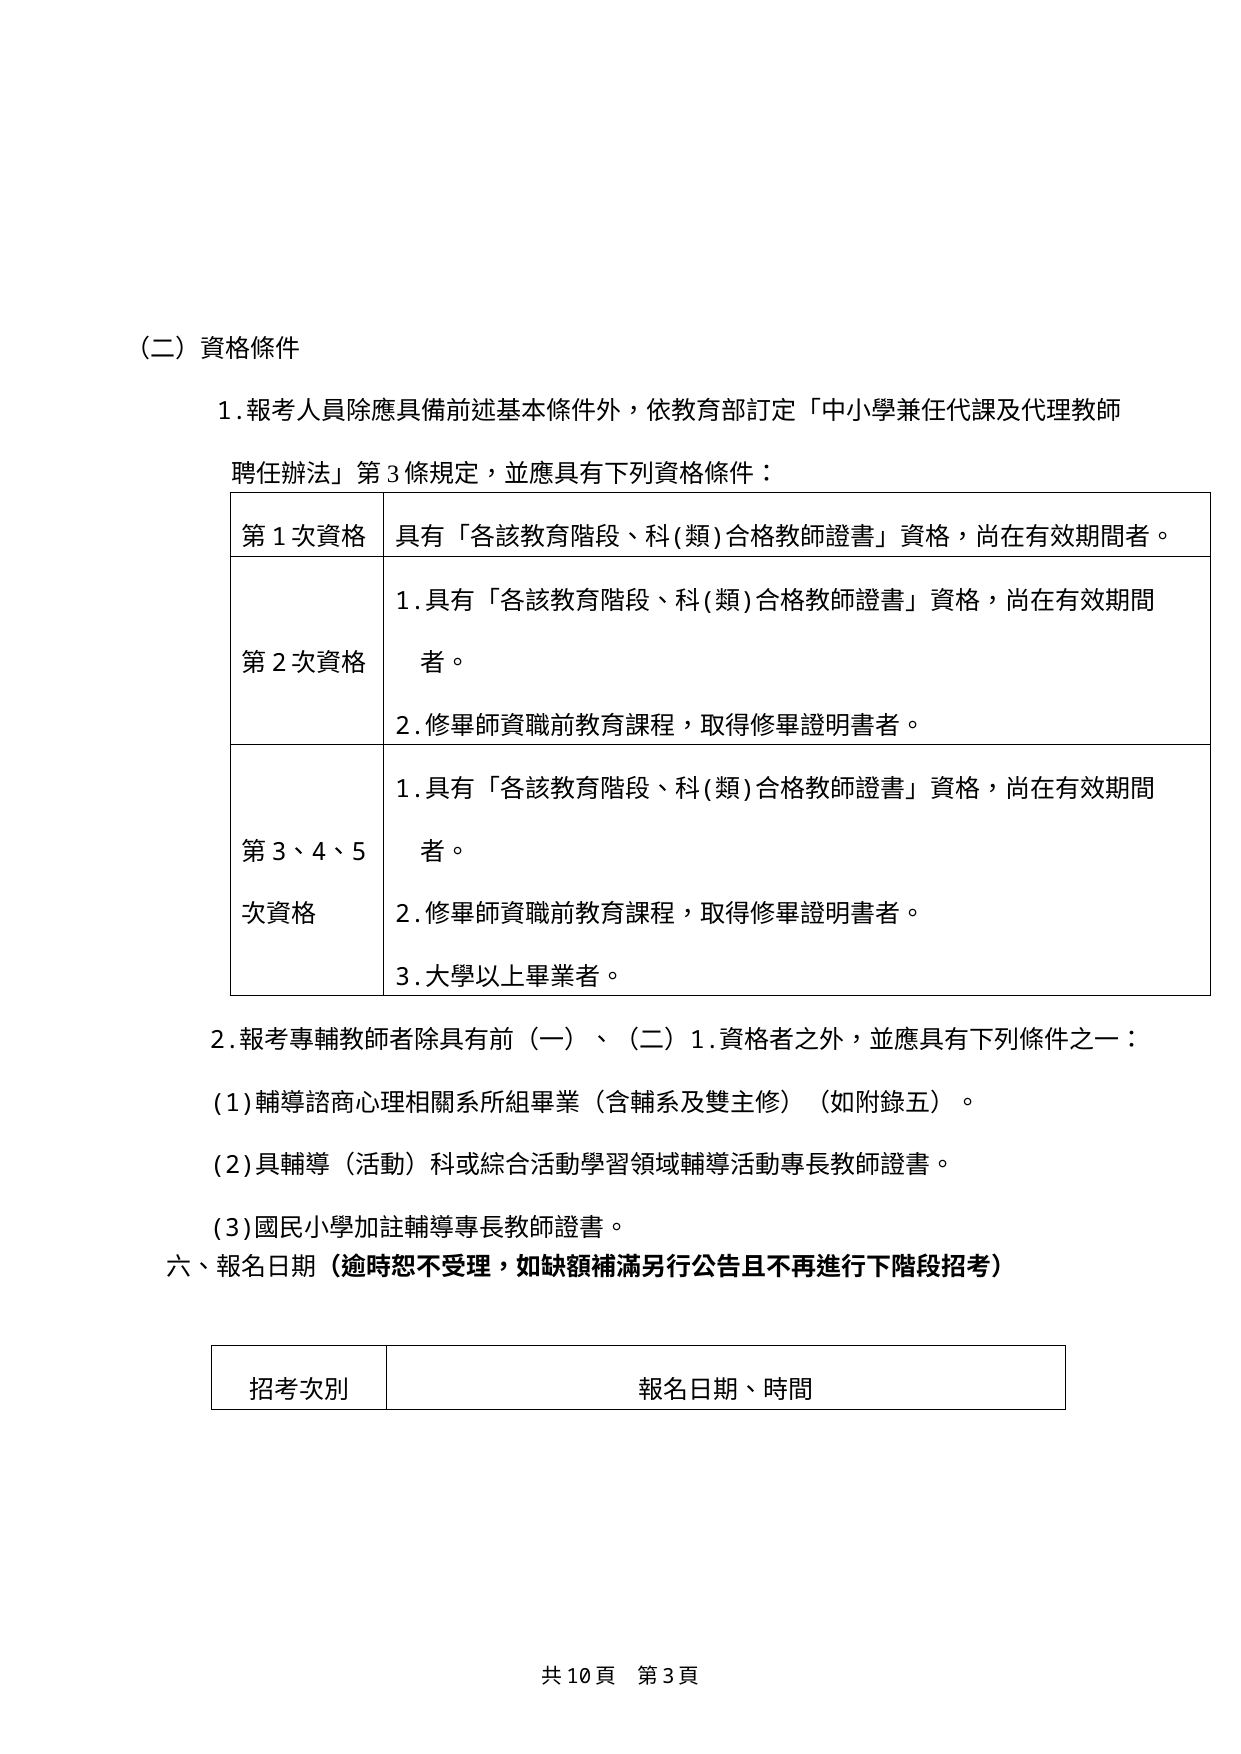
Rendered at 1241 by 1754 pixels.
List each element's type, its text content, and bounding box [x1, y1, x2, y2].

text 2.報考專輔教師者除具有前（一）、（二）1.資格者之外，並應具有下列條件之一： [209, 996, 1134, 1059]
text (3)國民小學加註輔導專長教師證書。 [209, 1184, 1134, 1246]
text (1)輔導諮商心理相關系所組畢業（含輔系及雙主修）（如附錄五）。 [210, 1059, 1134, 1121]
text 六、報名日期（逾時恕不受理，如缺額補滿另行公告且不再進行下階段招考） [106, 1246, 1134, 1283]
table_header 第1次資格 [231, 493, 383, 556]
table_cell 1.具有「各該教育階段、科(類)合格教師證書」資格，尚在有效期間者。 2.修畢師資職前教育課程，取得修畢證明書者。 3.大學以上畢業者。 [384, 745, 1210, 995]
text （二）資格條件 [106, 305, 1134, 367]
table_cell 1.具有「各該教育階段、科(類)合格教師證書」資格，尚在有效期間者。 2.修畢師資職前教育課程，取得修畢證明書者。 [384, 557, 1210, 744]
text (2)具輔導（活動）科或綜合活動學習領域輔導活動專長教師證書。 [210, 1121, 1134, 1184]
table_header 具有「各該教育階段、科(類)合格教師證書」資格，尚在有效期間者。 [384, 493, 1210, 556]
text 1.報考人員除應具備前述基本條件外，依教育部訂定「中小學兼任代課及代理教師聘任辦法」第3條規定，並應具有下列資格條件： [157, 367, 1134, 492]
table_cell 第3、4、5次資格 [231, 745, 383, 995]
table_cell 第2次資格 [231, 557, 383, 744]
table_header 招考次別 [212, 1346, 386, 1409]
table_header 報名日期、時間 [387, 1346, 1065, 1409]
